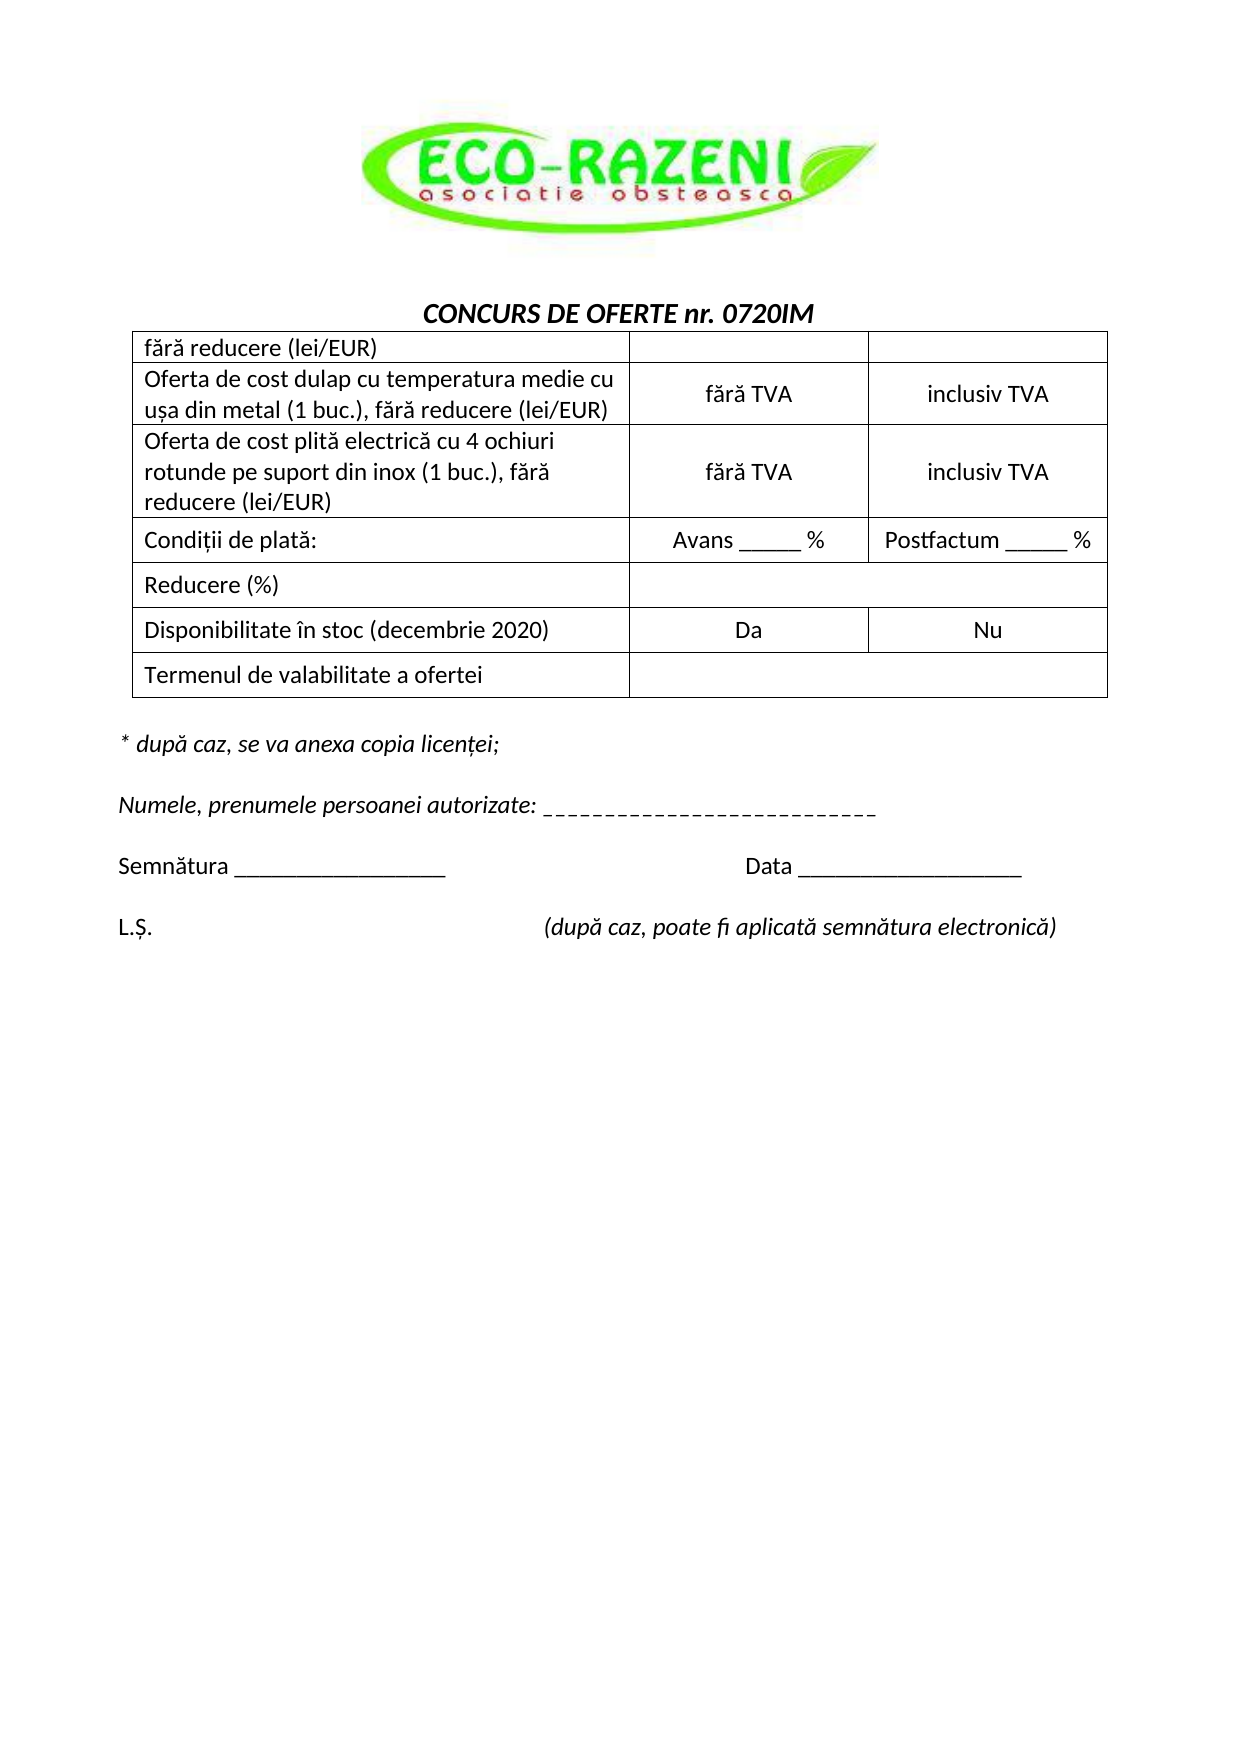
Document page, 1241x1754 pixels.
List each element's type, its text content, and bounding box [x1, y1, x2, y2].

table_cell Postfactum _____ % [869, 518, 1107, 562]
table_cell fără TVA [630, 425, 868, 517]
table_cell Reducere (%) [133, 563, 629, 607]
table_cell Termenul de valabilitate a ofertei [133, 653, 629, 697]
table_cell [630, 653, 1107, 697]
table_cell Da [630, 608, 868, 652]
text Numele, prenumele persoanei autorizate: ___________________________ [118, 789, 1122, 820]
table_cell Condiții de plată: [133, 518, 629, 562]
table_cell Oferta de cost dulap cu temperatura medie cu ușa din metal (1 buc.), fără reducere (lei/EUR) [133, 363, 629, 424]
table_cell inclusiv TVA [869, 425, 1107, 517]
table_cell Disponibilitate în stoc (decembrie 2020) [133, 608, 629, 652]
table_cell [869, 332, 1107, 362]
table_cell [630, 332, 868, 362]
text L.Ș. (după caz, poate fi aplicată semnătura electronică) [118, 912, 1122, 942]
table_cell fără reducere (lei/EUR) [133, 332, 629, 362]
text * după caz, se va anexa copia licenței; [118, 728, 1122, 759]
text Semnătura _________________ Data __________________ [118, 851, 1122, 881]
table_cell fără TVA [630, 363, 868, 424]
table_cell Avans _____ % [630, 518, 868, 562]
table_cell [630, 563, 1107, 607]
table_cell inclusiv TVA [869, 363, 1107, 424]
table_cell Oferta de cost plită electrică cu 4 ochiuri rotunde pe suport din inox (1 buc.), fără reducere (lei/EUR) [133, 425, 629, 517]
table_cell Nu [869, 608, 1107, 652]
